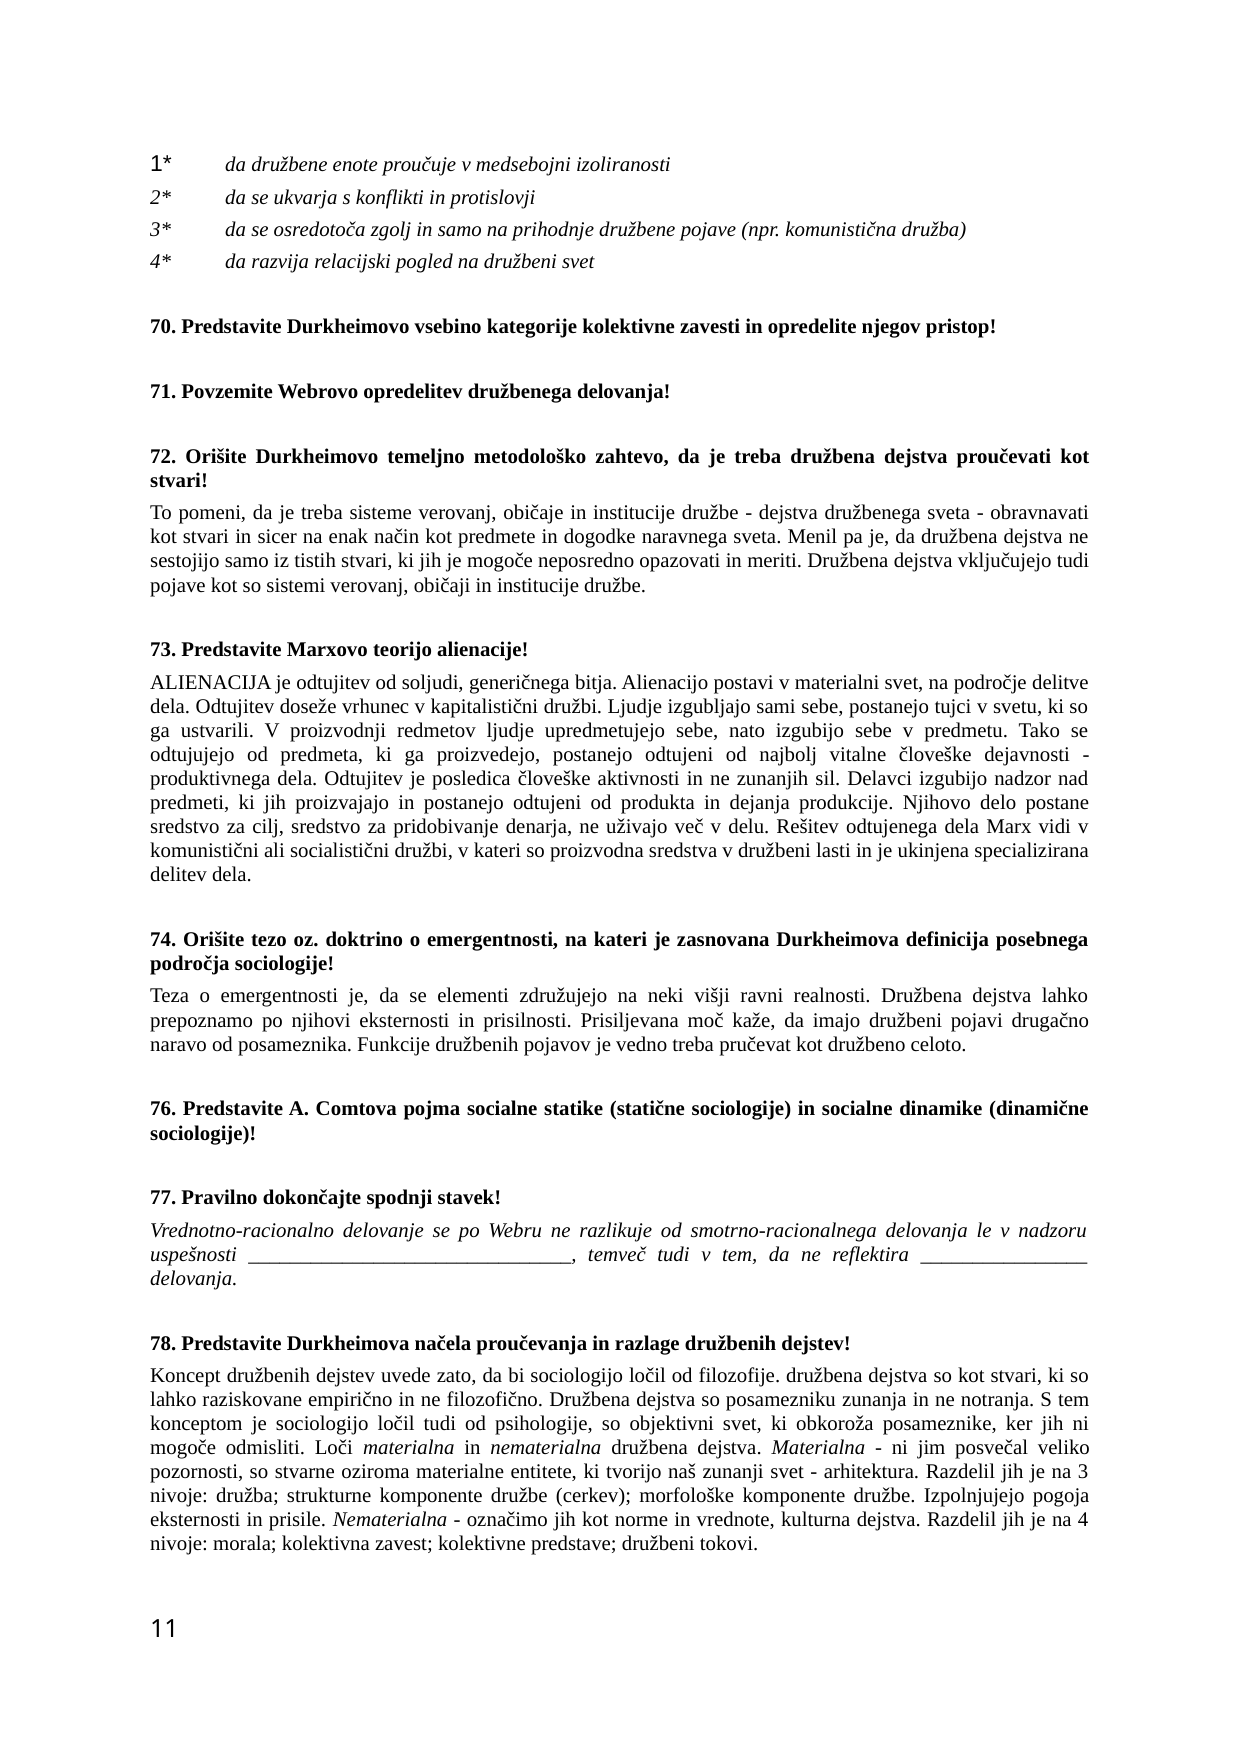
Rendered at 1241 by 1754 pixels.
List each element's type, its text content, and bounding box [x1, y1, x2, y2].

text Teza o emergentnosti je, da se elementi združujejo na neki višji ravni realnosti. Družbena dejstva lahko prepoznamo po njihovi eksternosti in prisilnosti. Prisiljevana moč kaže, da imajo družbeni pojavi drugačno naravo od posameznika. Funkcije družbenih pojavov je vedno treba pručevat kot družbeno celoto. [150, 983, 1090, 1056]
list da se osredotoča zgolj in samo na prihodnje družbene pojave (npr. komunistična družba) [150, 217, 1090, 241]
text 72. Orišite Durkheimovo temeljno metodološko zahtevo, da je treba družbena dejstva proučevati kot stvari! [150, 444, 1090, 492]
text 71. Povzemite Webrovo opredelitev družbenega delovanja! [150, 379, 1090, 403]
text To pomeni, da je treba sisteme verovanj, običaje in institucije družbe - dejstva družbenega sveta - obravnavati kot stvari in sicer na enak način kot predmete in dogodke naravnega sveta. Menil pa je, da družbena dejstva ne sestojijo samo iz tistih stvari, ki jih je mogoče neposredno opazovati in meriti. Družbena dejstva vključujejo tudi pojave kot so sistemi verovanj, običaji in institucije družbe. [150, 500, 1090, 597]
text Vrednotno-racionalno delovanje se po Webru ne razlikuje od smotrno-racionalnega delovanja le v nadzoru uspešnosti _______________________________, temveč tudi v tem, da ne reflektira ________________ delovanja. [150, 1218, 1090, 1290]
text 77. Pravilno dokončajte spodnji stavek! [150, 1185, 1090, 1209]
list da družbene enote proučuje v medsebojni izoliranosti [150, 150, 1090, 176]
text Koncept družbenih dejstev uvede zato, da bi sociologijo ločil od filozofije. družbena dejstva so kot stvari, ki so lahko raziskovane empirično in ne filozofično. Družbena dejstva so posamezniku zunanja in ne notranja. S tem konceptom je sociologijo ločil tudi od psihologije, so objektivni svet, ki obkoroža posameznike, ker jih ni mogoče odmisliti. Loči materialna in nematerialna družbena dejstva. Materialna - ni jim posvečal veliko pozornosti, so stvarne oziroma materialne entitete, ki tvorijo naš zunanji svet - arhitektura. Razdelil jih je na 3 nivoje: družba; strukturne komponente družbe (cerkev); morfološke komponente družbe. Izpolnjujejo pogoja eksternosti in prisile. Nematerialna - označimo jih kot norme in vrednote, kulturna dejstva. Razdelil jih je na 4 nivoje: morala; kolektivna zavest; kolektivne predstave; družbeni tokovi. [150, 1363, 1090, 1555]
list da razvija relacijski pogled na družbeni svet [150, 249, 1090, 273]
text 73. Predstavite Marxovo teorijo alienacije! [150, 637, 1090, 661]
list da se ukvarja s konflikti in protislovji [150, 185, 1090, 209]
text 74. Orišite tezo oz. doktrino o emergentnosti, na kateri je zasnovana Durkheimova definicija posebnega področja sociologije! [150, 927, 1090, 975]
text 76. Predstavite A. Comtova pojma socialne statike (statične sociologije) in socialne dinamike (dinamične sociologije)! [150, 1096, 1090, 1144]
text 70. Predstavite Durkheimovo vsebino kategorije kolektivne zavesti in opredelite njegov pristop! [150, 314, 1090, 338]
text ALIENACIJA je odtujitev od soljudi, generičnega bitja. Alienacijo postavi v materialni svet, na področje delitve dela. Odtujitev doseže vrhunec v kapitalistični družbi. Ljudje izgubljajo sami sebe, postanejo tujci v svetu, ki so ga ustvarili. V proizvodnji redmetov ljudje upredmetujejo sebe, nato izgubijo sebe v predmetu. Tako se odtujujejo od predmeta, ki ga proizvedejo, postanejo odtujeni od najbolj vitalne človeške dejavnosti - produktivnega dela. Odtujitev je posledica človeške aktivnosti in ne zunanjih sil. Delavci izgubijo nadzor nad predmeti, ki jih proizvajajo in postanejo odtujeni od produkta in dejanja produkcije. Njihovo delo postane sredstvo za cilj, sredstvo za pridobivanje denarja, ne uživajo več v delu. Rešitev odtujenega dela Marx vidi v komunistični ali socialistični družbi, v kateri so proizvodna sredstva v družbeni lasti in je ukinjena specializirana delitev dela. [150, 670, 1090, 886]
text 78. Predstavite Durkheimova načela proučevanja in razlage družbenih dejstev! [150, 1331, 1090, 1354]
